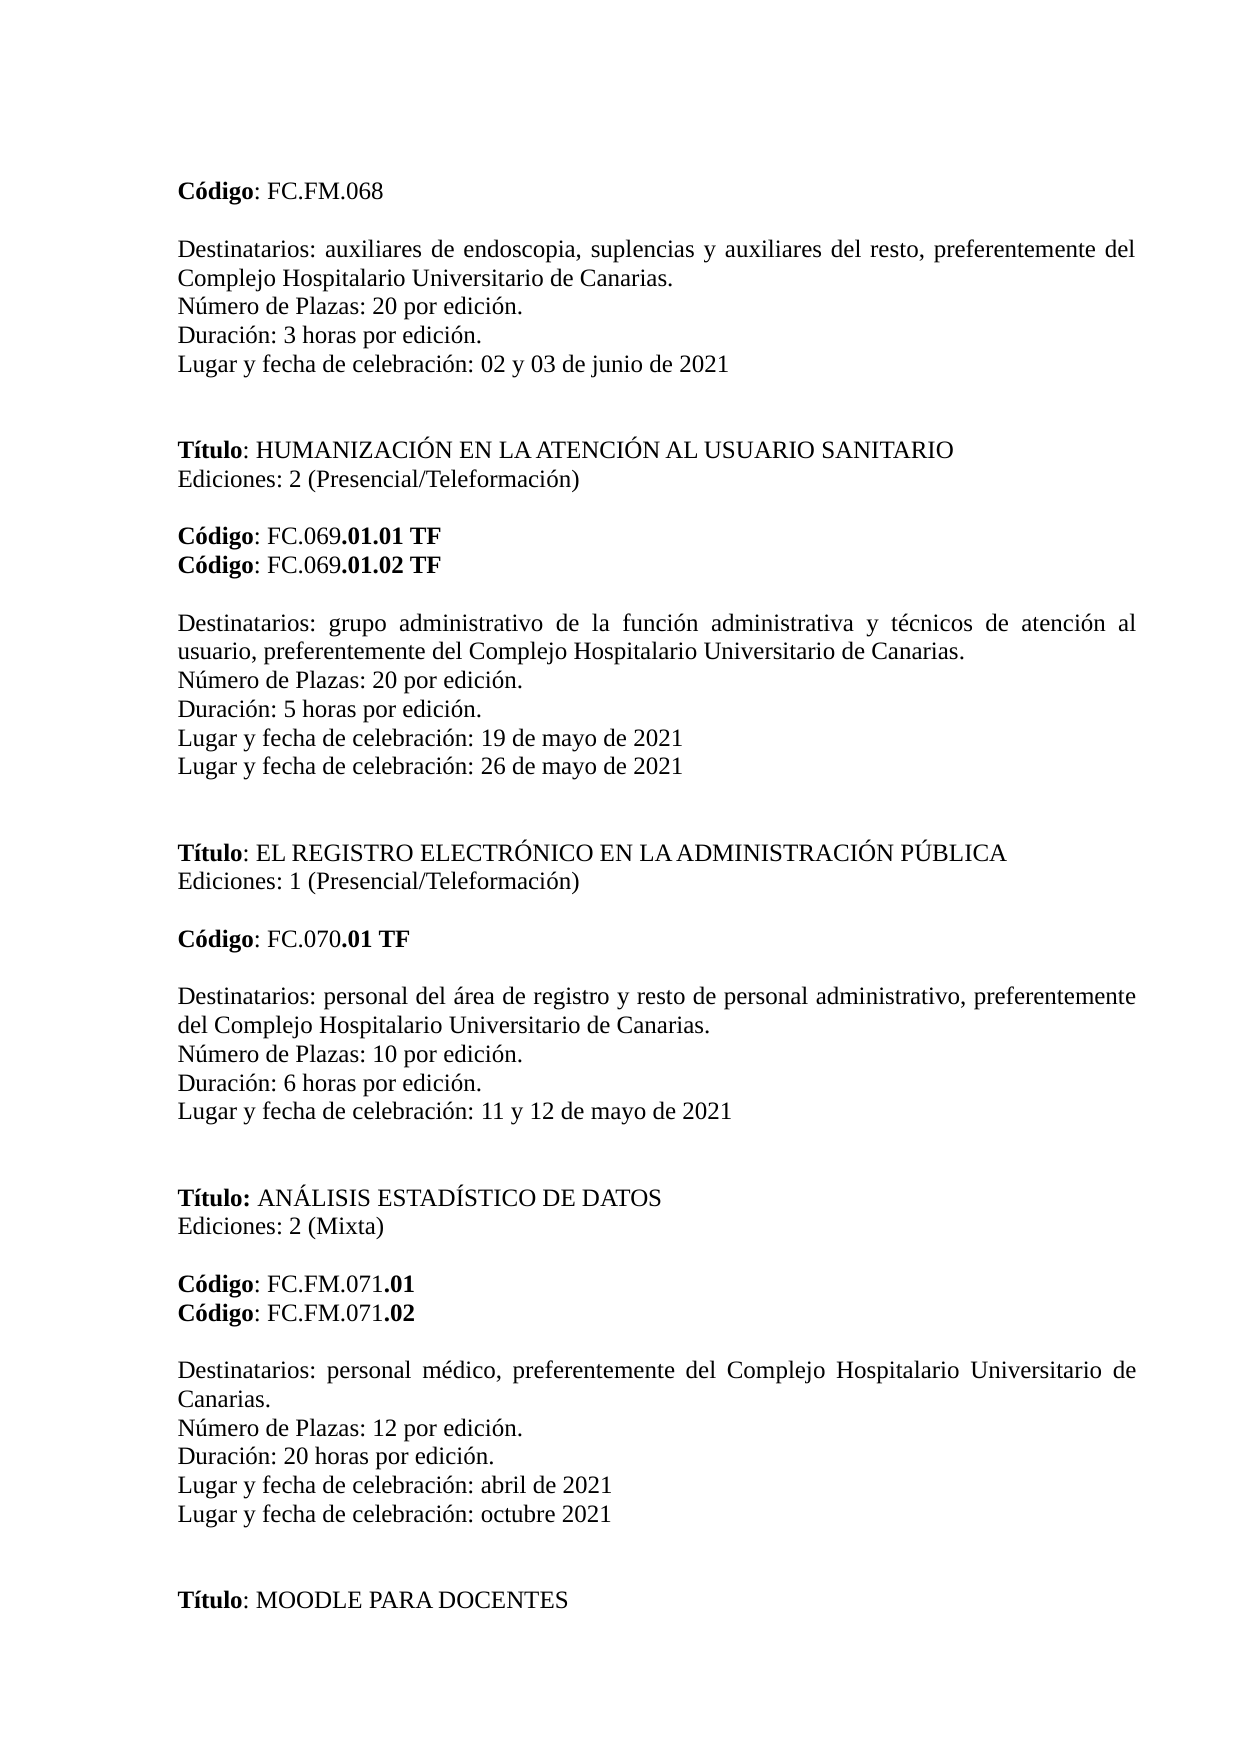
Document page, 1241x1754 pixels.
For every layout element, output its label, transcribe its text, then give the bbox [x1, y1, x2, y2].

text Destinatarios: auxiliares de endoscopia, suplencias y auxiliares del resto, preferentemente del Complejo Hospitalario Universitario de Canarias. [177, 234, 1137, 291]
text Código: FC.FM.068 [177, 176, 1137, 205]
text Código: FC.FM.071.02 [177, 1298, 1137, 1326]
text Ediciones: 2 (Mixta) [177, 1211, 1137, 1240]
text Ediciones: 1 (Presencial/Teleformación) [177, 866, 1137, 895]
text Ediciones: 2 (Presencial/Teleformación) [177, 464, 1137, 493]
text Duración: 20 horas por edición. [177, 1441, 1137, 1470]
text Destinatarios: personal del área de registro y resto de personal administrativo, preferentemente del Complejo Hospitalario Universitario de Canarias. [177, 981, 1137, 1039]
text Número de Plazas: 10 por edición. [177, 1039, 1137, 1068]
text Lugar y fecha de celebración: 11 y 12 de mayo de 2021 [177, 1096, 1137, 1125]
text Destinatarios: personal médico, preferentemente del Complejo Hospitalario Universitario de Canarias. [177, 1355, 1137, 1413]
text Número de Plazas: 12 por edición. [177, 1413, 1137, 1441]
text Número de Plazas: 20 por edición. [177, 291, 1137, 320]
text Número de Plazas: 20 por edición. [177, 665, 1137, 694]
text Código: FC.FM.071.01 [177, 1269, 1137, 1298]
text Lugar y fecha de celebración: 26 de mayo de 2021 [177, 751, 1137, 780]
text Duración: 5 horas por edición. [177, 694, 1137, 723]
text Código: FC.069.01.01 TF [177, 521, 1137, 550]
text Lugar y fecha de celebración: octubre 2021 [177, 1499, 1137, 1528]
text Duración: 6 horas por edición. [177, 1068, 1137, 1096]
text Lugar y fecha de celebración: 02 y 03 de junio de 2021 [177, 349, 1137, 378]
text Duración: 3 horas por edición. [177, 320, 1137, 349]
text Título: MOODLE PARA DOCENTES [177, 1585, 1137, 1614]
text Lugar y fecha de celebración: 19 de mayo de 2021 [177, 723, 1137, 751]
text Lugar y fecha de celebración: abril de 2021 [177, 1470, 1137, 1499]
text Código: FC.069.01.02 TF [177, 550, 1137, 579]
text Código: FC.070.01 TF [177, 924, 1137, 953]
text Título: HUMANIZACIÓN EN LA ATENCIÓN AL USUARIO SANITARIO [177, 435, 1137, 464]
text Destinatarios: grupo administrativo de la función administrativa y técnicos de atención al usuario, preferentemente del Complejo Hospitalario Universitario de Canarias. [177, 608, 1137, 665]
text Título: EL REGISTRO ELECTRÓNICO EN LA ADMINISTRACIÓN PÚBLICA [177, 838, 1137, 866]
text Título: ANÁLISIS ESTADÍSTICO DE DATOS [177, 1183, 1137, 1211]
